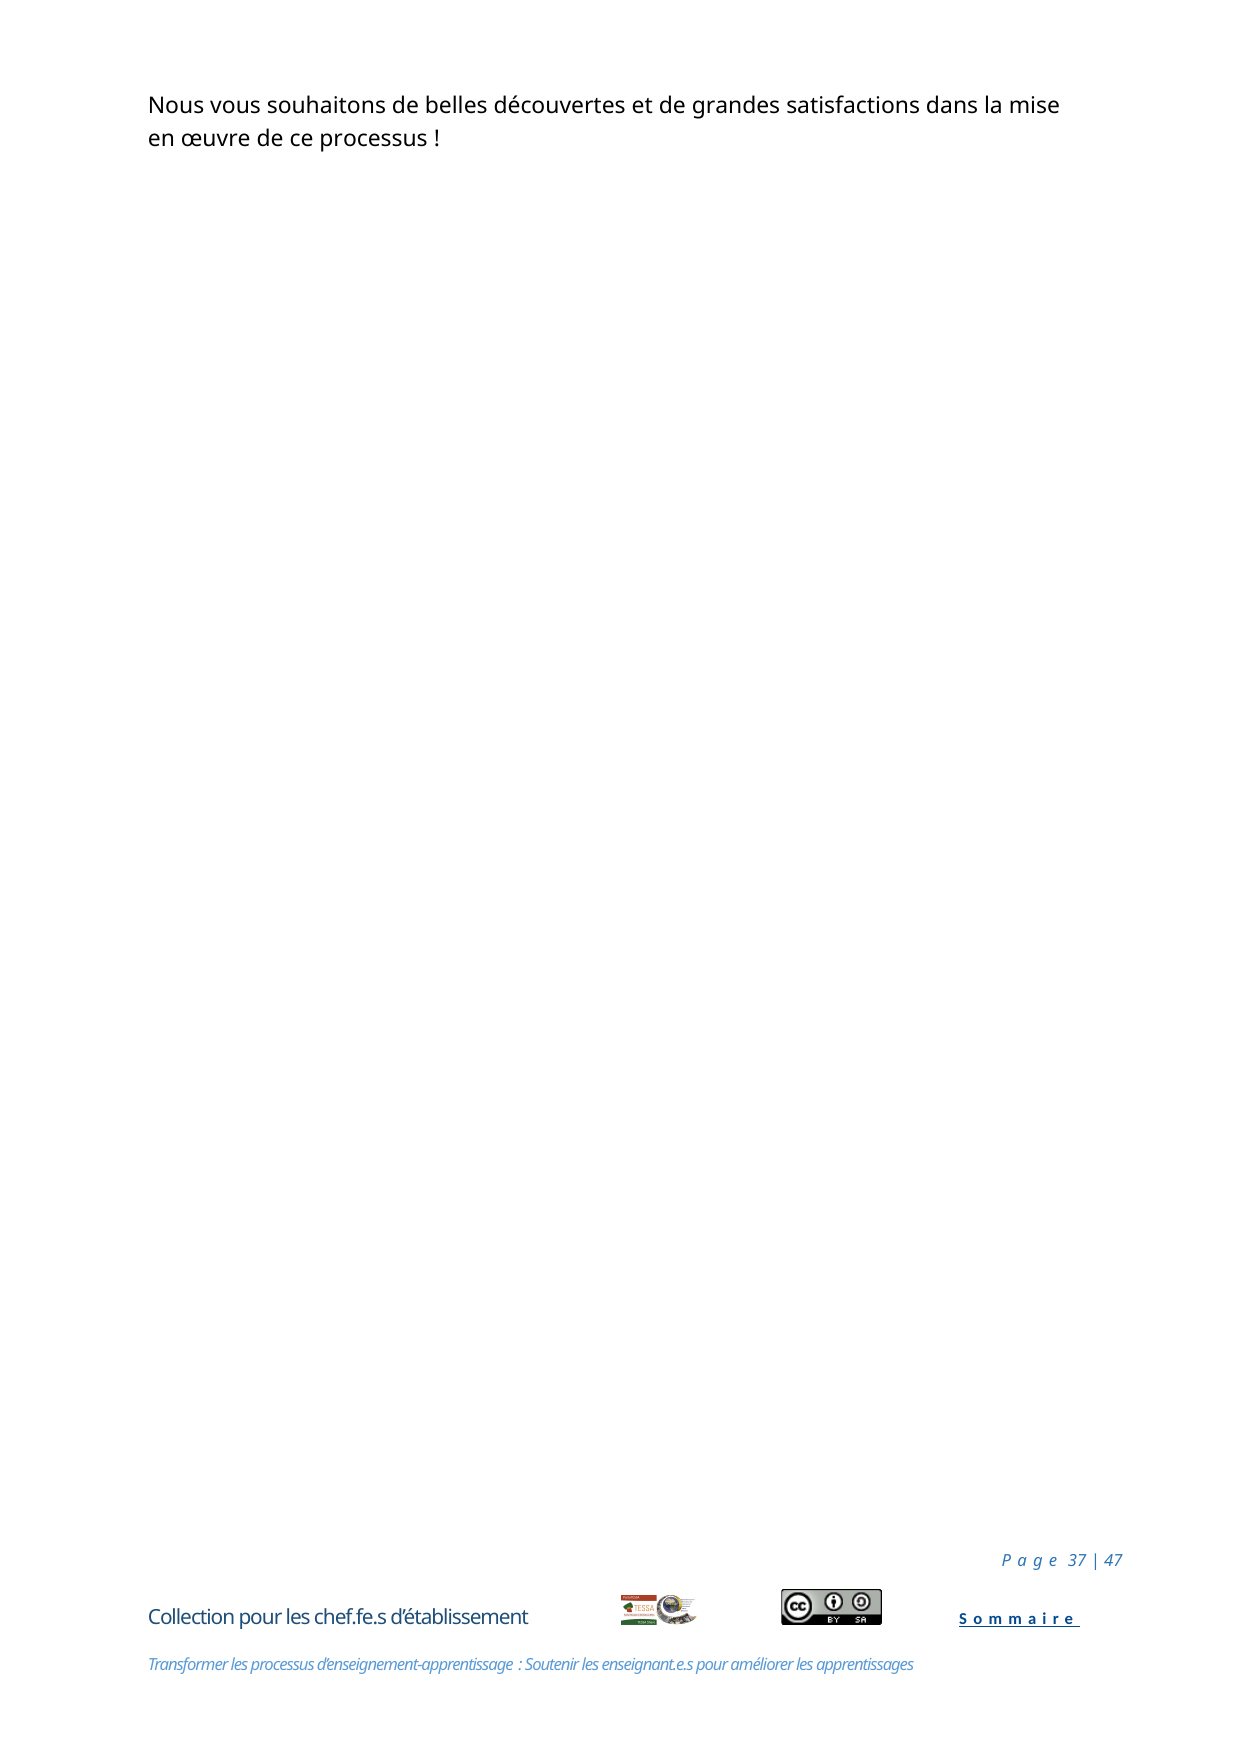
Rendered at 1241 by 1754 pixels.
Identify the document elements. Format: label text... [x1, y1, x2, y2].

text Nous vous souhaitons de belles découvertes et de grandes satisfactions dans la mise en œuvre de ce processus ! [148, 89, 1122, 154]
picture [621, 1595, 697, 1625]
picture [781, 1589, 882, 1625]
